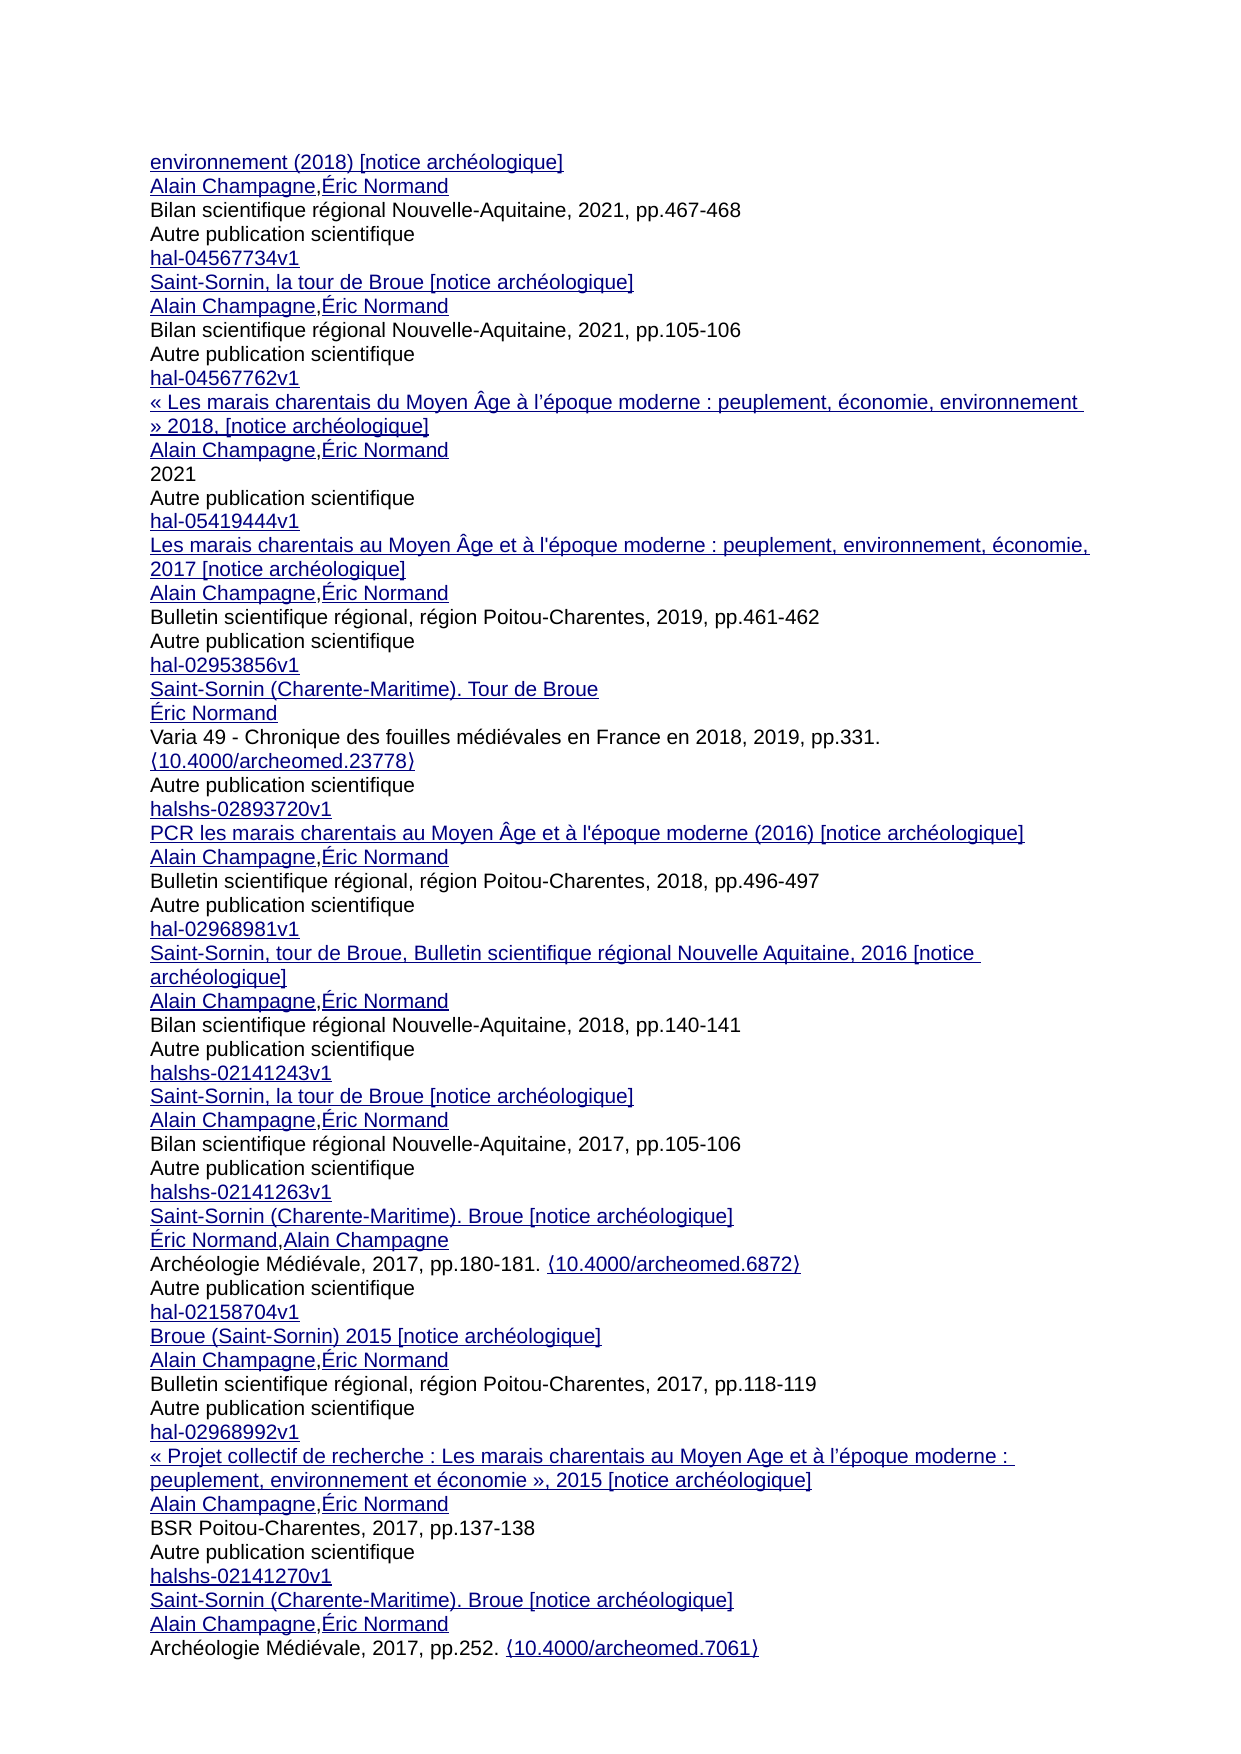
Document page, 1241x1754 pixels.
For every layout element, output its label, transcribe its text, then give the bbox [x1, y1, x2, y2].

table_cell « Projet collectif de recherche : Les marais charentais au Moyen Age et à l’époque moderne : peuplement, environnement et économie », 2015 [notice archéologique] Alain Champagne,Éric Normand BSR Poitou-Charentes, 2017, pp.137-138 Autre publication scientifique halshs-02141270v1 [150, 1444, 1090, 1587]
table_cell Saint-Sornin, tour de Broue, Bulletin scientifique régional Nouvelle Aquitaine, 2016 [notice archéologique] Alain Champagne,Éric Normand Bilan scientifique régional Nouvelle-Aquitaine, 2018, pp.140-141 Autre publication scientifique halshs-02141243v1 [150, 941, 1090, 1084]
table_cell Les marais charentais au Moyen Âge et à l'époque moderne : peuplement, environnement, économie, [150, 533, 1090, 554]
table_cell Saint-Sornin (Charente-Maritime). Broue [notice archéologique] Alain Champagne,Éric Normand Archéologie Médiévale, 2017, pp.252. ⟨10.4000/archeomed.7061⟩ [150, 1588, 1090, 1659]
table_cell Saint-Sornin (Charente-Maritime). Tour de Broue Éric Normand Varia 49 - Chronique des fouilles médiévales en France en 2018, 2019, pp.331. ⟨10.4000/archeomed.23778⟩ Autre publication scientifique halshs-02893720v1 [150, 677, 1090, 821]
table_cell « Les marais charentais du Moyen Âge à l’époque moderne : peuplement, économie, environnement » 2018, [notice archéologique] Alain Champagne,Éric Normand 2021 Autre publication scientifique hal-05419444v1 [150, 390, 1090, 533]
table_cell environnement (2018) [notice archéologique] Alain Champagne,Éric Normand Bilan scientifique régional Nouvelle-Aquitaine, 2021, pp.467-468 Autre publication scientifique hal-04567734v1 [150, 150, 1090, 270]
table_cell Saint-Sornin, la tour de Broue [notice archéologique] Alain Champagne,Éric Normand Bilan scientifique régional Nouvelle-Aquitaine, 2017, pp.105-106 Autre publication scientifique halshs-02141263v1 [150, 1084, 1090, 1204]
table_cell Broue (Saint-Sornin) 2015 [notice archéologique] Alain Champagne,Éric Normand Bulletin scientifique régional, région Poitou-Charentes, 2017, pp.118-119 Autre publication scientifique hal-02968992v1 [150, 1324, 1090, 1444]
table_cell Saint-Sornin, la tour de Broue [notice archéologique] Alain Champagne,Éric Normand Bilan scientifique régional Nouvelle-Aquitaine, 2021, pp.105-106 Autre publication scientifique hal-04567762v1 [150, 270, 1090, 389]
table_cell Saint-Sornin (Charente-Maritime). Broue [notice archéologique] Éric Normand,Alain Champagne Archéologie Médiévale, 2017, pp.180-181. ⟨10.4000/archeomed.6872⟩ Autre publication scientifique hal-02158704v1 [150, 1204, 1090, 1324]
table_cell 2017 [notice archéologique] Alain Champagne,Éric Normand Bulletin scientifique régional, région Poitou-Charentes, 2019, pp.461-462 Autre publication scientifique hal-02953856v1 [150, 555, 1090, 677]
table_cell PCR les marais charentais au Moyen Âge et à l'époque moderne (2016) [notice archéologique] Alain Champagne,Éric Normand Bulletin scientifique régional, région Poitou-Charentes, 2018, pp.496-497 Autre publication scientifique hal-02968981v1 [150, 821, 1090, 941]
